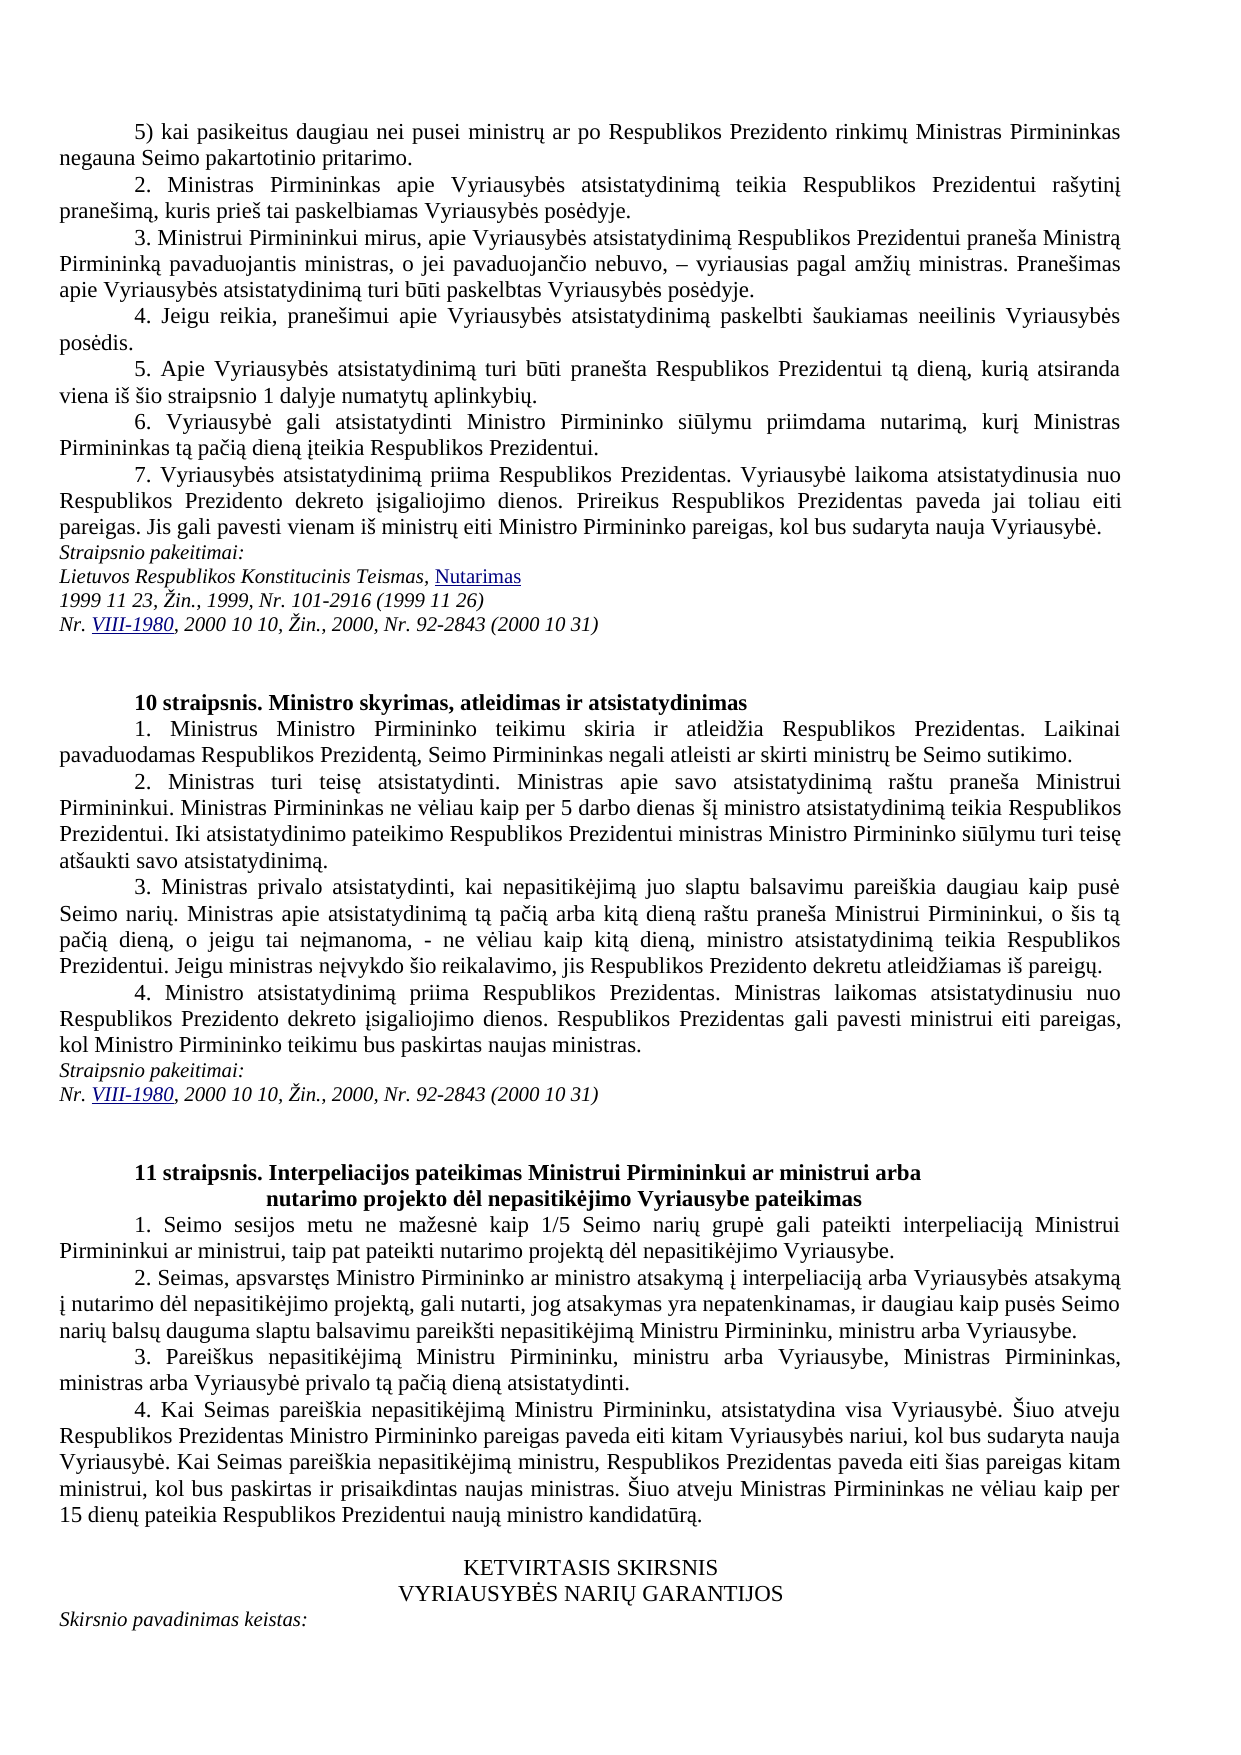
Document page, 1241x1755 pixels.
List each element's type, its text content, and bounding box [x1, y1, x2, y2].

text Straipsnio pakeitimai: [59, 1058, 1122, 1082]
text Ketvirtasis skirsnis [59, 1554, 1122, 1580]
text 2. Ministras turi teisę atsistatydinti. Ministras apie savo atsistatydinimą raštu praneša Ministrui Pirmininkui. Ministras Pirmininkas ne vėliau kaip per 5 darbo dienas šį ministro atsistatydinimą teikia Respublikos Prezidentui. Iki atsistatydinimo pateikimo Respublikos Prezidentui ministras Ministro Pirmininko siūlymu turi teisę atšaukti savo atsistatydinimą. [59, 768, 1122, 873]
text 1999 11 23, Žin., 1999, Nr. 101-2916 (1999 11 26) [59, 588, 1122, 612]
text 11 straipsnis. Interpeliacijos pateikimas Ministrui Pirmininkui ar ministrui arba [134, 1158, 1122, 1185]
text 2. Seimas, apsvarstęs Ministro Pirmininko ar ministro atsakymą į interpeliaciją arba Vyriausybės atsakymą į nutarimo dėl nepasitikėjimo projektą, gali nutarti, jog atsakymas yra nepatenkinamas, ir daugiau kaip pusės Seimo narių balsų dauguma slaptu balsavimu pareikšti nepasitikėjimą Ministru Pirmininku, ministru arba Vyriausybe. [59, 1264, 1122, 1343]
text 6. Vyriausybė gali atsistatydinti Ministro Pirmininko siūlymu priimdama nutarimą, kurį Ministras Pirmininkas tą pačią dieną įteikia Respublikos Prezidentui. [59, 408, 1122, 461]
text 1. Ministrus Ministro Pirmininko teikimu skiria ir atleidžia Respublikos Prezidentas. Laikinai pavaduodamas Respublikos Prezidentą, Seimo Pirmininkas negali atleisti ar skirti ministrų be Seimo sutikimo. [59, 715, 1122, 768]
text 4. Jeigu reikia, pranešimui apie Vyriausybės atsistatydinimą paskelbti šaukiamas neeilinis Vyriausybės posėdis. [59, 303, 1122, 355]
text Nr. VIII-1980, 2000 10 10, Žin., 2000, Nr. 92-2843 (2000 10 31) [59, 612, 1122, 636]
text 4. Kai Seimas pareiškia nepasitikėjimą Ministru Pirmininku, atsistatydina visa Vyriausybė. Šiuo atveju Respublikos Prezidentas Ministro Pirmininko pareigas paveda eiti kitam Vyriausybės nariui, kol bus sudaryta nauja Vyriausybė. Kai Seimas pareiškia nepasitikėjimą ministru, Respublikos Prezidentas paveda eiti šias pareigas kitam ministrui, kol bus paskirtas ir prisaikdintas naujas ministras. Šiuo atveju Ministras Pirmininkas ne vėliau kaip per 15 dienų pateikia Respublikos Prezidentui naują ministro kandidatūrą. [59, 1396, 1122, 1527]
text 3. Ministras privalo atsistatydinti, kai nepasitikėjimą juo slaptu balsavimu pareiškia daugiau kaip pusė Seimo narių. Ministras apie atsistatydinimą tą pačią arba kitą dieną raštu praneša Ministrui Pirmininkui, o šis tą pačią dieną, o jeigu tai neįmanoma, - ne vėliau kaip kitą dieną, ministro atsistatydinimą teikia Respublikos Prezidentui. Jeigu ministras neįvykdo šio reikalavimo, jis Respublikos Prezidento dekretu atleidžiamas iš pareigų. [59, 873, 1122, 979]
text Skirsnio pavadinimas keistas: [59, 1607, 1122, 1631]
text 2. Ministras Pirmininkas apie Vyriausybės atsistatydinimą teikia Respublikos Prezidentui rašytinį pranešimą, kuris prieš tai paskelbiamas Vyriausybės posėdyje. [59, 171, 1122, 223]
text 5) kai pasikeitus daugiau nei pusei ministrų ar po Respublikos Prezidento rinkimų Ministras Pirmininkas negauna Seimo pakartotinio pritarimo. [59, 118, 1122, 171]
text Nr. VIII-1980, 2000 10 10, Žin., 2000, Nr. 92-2843 (2000 10 31) [59, 1082, 1122, 1106]
text 4. Ministro atsistatydinimą priima Respublikos Prezidentas. Ministras laikomas atsistatydinusiu nuo Respublikos Prezidento dekreto įsigaliojimo dienos. Respublikos Prezidentas gali pavesti ministrui eiti pareigas, kol Ministro Pirmininko teikimu bus paskirtas naujas ministras. [59, 979, 1122, 1058]
text 1. Seimo sesijos metu ne mažesnė kaip 1/5 Seimo narių grupė gali pateikti interpeliaciją Ministrui Pirmininkui ar ministrui, taip pat pateikti nutarimo projektą dėl nepasitikėjimo Vyriausybe. [59, 1211, 1122, 1264]
text Straipsnio pakeitimai: [59, 540, 1122, 564]
text VYRIAUSYBĖS NARIŲ GARANTIJOS [59, 1580, 1122, 1607]
text nutarimo projekto dėl nepasitikėjimo Vyriausybe pateikimas [266, 1185, 1122, 1211]
text 10 straipsnis. Ministro skyrimas, atleidimas ir atsistatydinimas [59, 689, 1122, 715]
text 7. Vyriausybės atsistatydinimą priima Respublikos Prezidentas. Vyriausybė laikoma atsistatydinusia nuo Respublikos Prezidento dekreto įsigaliojimo dienos. Prireikus Respublikos Prezidentas paveda jai toliau eiti pareigas. Jis gali pavesti vienam iš ministrų eiti Ministro Pirmininko pareigas, kol bus sudaryta nauja Vyriausybė. [59, 461, 1122, 540]
text 3. Ministrui Pirmininkui mirus, apie Vyriausybės atsistatydinimą Respublikos Prezidentui praneša Ministrą Pirmininką pavaduojantis ministras, o jei pavaduojančio nebuvo, – vyriausias pagal amžių ministras. Pranešimas apie Vyriausybės atsistatydinimą turi būti paskelbtas Vyriausybės posėdyje. [59, 223, 1122, 303]
text 5. Apie Vyriausybės atsistatydinimą turi būti pranešta Respublikos Prezidentui tą dieną, kurią atsiranda viena iš šio straipsnio 1 dalyje numatytų aplinkybių. [59, 355, 1122, 408]
text Lietuvos Respublikos Konstitucinis Teismas, Nutarimas [59, 564, 1122, 588]
text 3. Pareiškus nepasitikėjimą Ministru Pirmininku, ministru arba Vyriausybe, Ministras Pirmininkas, ministras arba Vyriausybė privalo tą pačią dieną atsistatydinti. [59, 1343, 1122, 1396]
